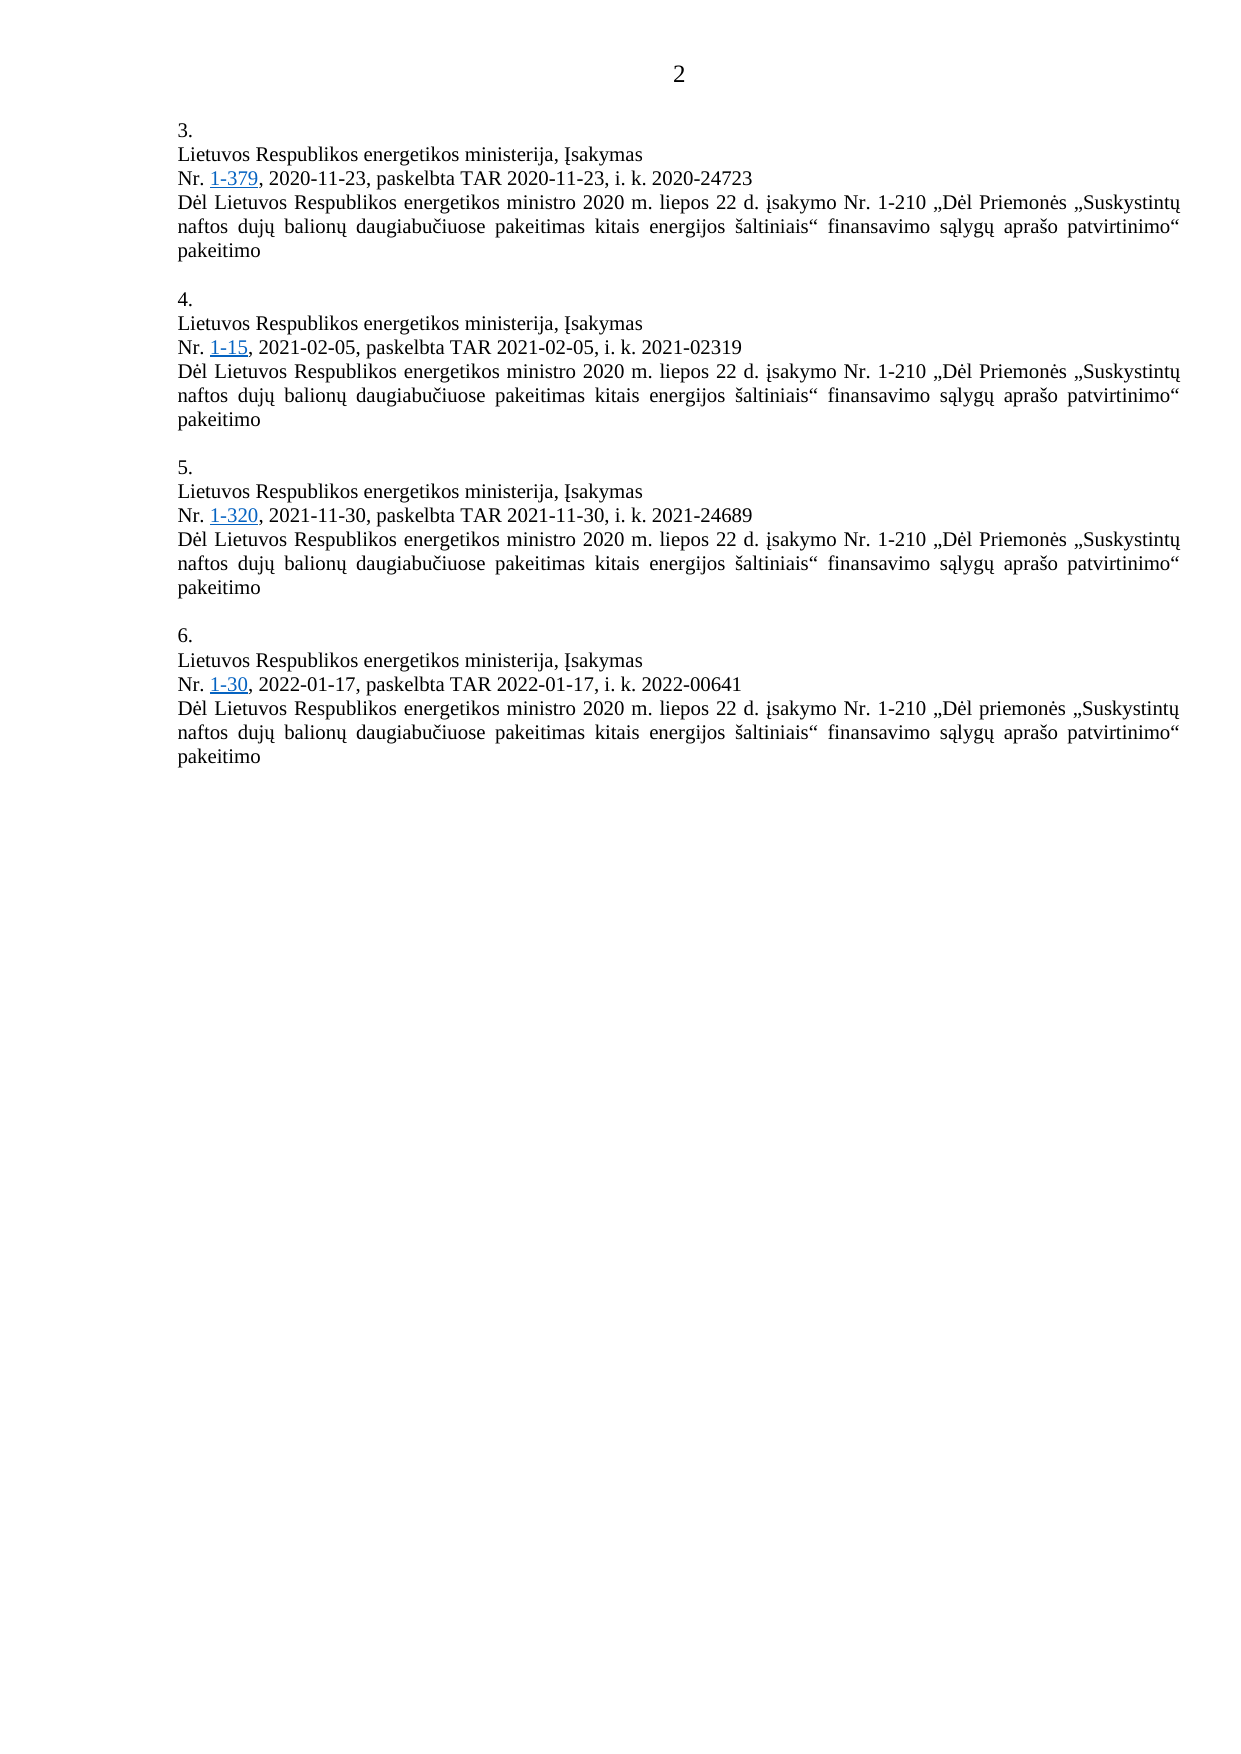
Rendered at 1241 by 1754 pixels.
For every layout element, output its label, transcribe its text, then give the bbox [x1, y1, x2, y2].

text Nr. 1-30, 2022-01-17, paskelbta TAR 2022-01-17, i. k. 2022-00641 [177, 672, 1181, 696]
text 4. [177, 287, 1181, 311]
text Dėl Lietuvos Respublikos energetikos ministro 2020 m. liepos 22 d. įsakymo Nr. 1-210 „Dėl Priemonės „Suskystintų naftos dujų balionų daugiabučiuose pakeitimas kitais energijos šaltiniais“ finansavimo sąlygų aprašo patvirtinimo“ pakeitimo [177, 359, 1181, 431]
text Nr. 1-320, 2021-11-30, paskelbta TAR 2021-11-30, i. k. 2021-24689 [177, 503, 1181, 527]
text Lietuvos Respublikos energetikos ministerija, Įsakymas [177, 647, 1181, 672]
text Nr. 1-15, 2021-02-05, paskelbta TAR 2021-02-05, i. k. 2021-02319 [177, 335, 1181, 359]
text Dėl Lietuvos Respublikos energetikos ministro 2020 m. liepos 22 d. įsakymo Nr. 1-210 „Dėl Priemonės „Suskystintų naftos dujų balionų daugiabučiuose pakeitimas kitais energijos šaltiniais“ finansavimo sąlygų aprašo patvirtinimo“ pakeitimo [177, 190, 1181, 262]
text Nr. 1-379, 2020-11-23, paskelbta TAR 2020-11-23, i. k. 2020-24723 [177, 166, 1181, 190]
text Lietuvos Respublikos energetikos ministerija, Įsakymas [177, 479, 1181, 503]
text 6. [177, 623, 1181, 647]
text 5. [177, 455, 1181, 479]
text 3. [177, 118, 1181, 142]
text Dėl Lietuvos Respublikos energetikos ministro 2020 m. liepos 22 d. įsakymo Nr. 1-210 „Dėl priemonės „Suskystintų naftos dujų balionų daugiabučiuose pakeitimas kitais energijos šaltiniais“ finansavimo sąlygų aprašo patvirtinimo“ pakeitimo [177, 696, 1181, 768]
text Lietuvos Respublikos energetikos ministerija, Įsakymas [177, 142, 1181, 166]
text Lietuvos Respublikos energetikos ministerija, Įsakymas [177, 311, 1181, 335]
text Dėl Lietuvos Respublikos energetikos ministro 2020 m. liepos 22 d. įsakymo Nr. 1-210 „Dėl Priemonės „Suskystintų naftos dujų balionų daugiabučiuose pakeitimas kitais energijos šaltiniais“ finansavimo sąlygų aprašo patvirtinimo“ pakeitimo [177, 527, 1181, 599]
